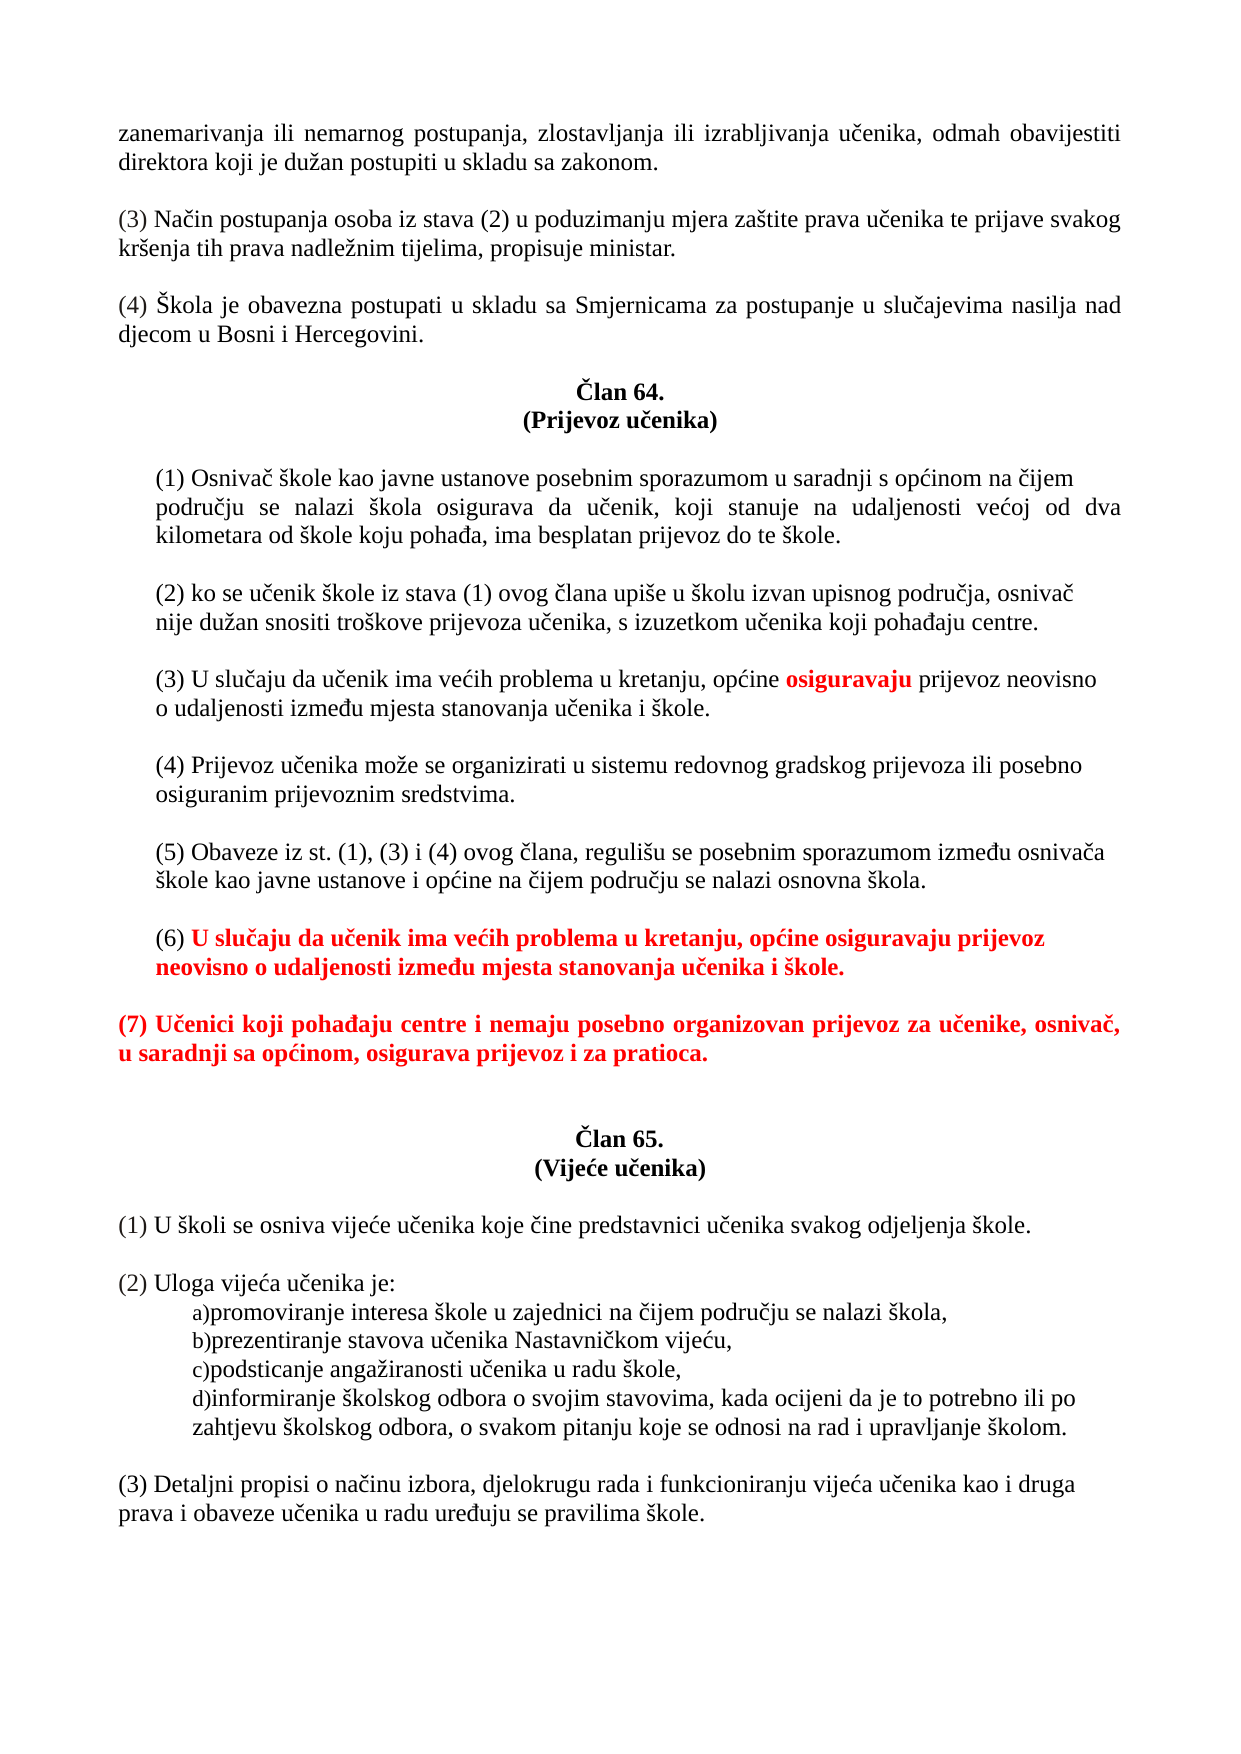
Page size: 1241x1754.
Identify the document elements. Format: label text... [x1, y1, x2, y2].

list Osnivač škole kao javne ustanove posebnim sporazumom u saradnji s općinom na čijem [155, 463, 1122, 492]
text Član 65. [123, 1124, 1122, 1153]
list (3) Detaljni propisi o načinu izbora, djelokrugu rada i funkcioniranju vijeća učenika kao i druga [118, 1469, 1122, 1498]
list podsticanje angažiranosti učenika u radu škole, [192, 1354, 1122, 1383]
list području se nalazi škola osigurava da učenik, koji stanuje na udaljenosti većoj od dva kilometara od škole koju pohađa, ima besplatan prijevoz do te škole. [155, 492, 1122, 549]
text prava i obaveze učenika u radu uređuju se pravilima škole. [118, 1498, 1122, 1527]
text (Vijeće učenika) [118, 1153, 1122, 1182]
list osiguranim prijevoznim sredstvima. [155, 779, 1122, 808]
list Način postupanja osoba iz stava (2) u poduzimanju mjera zaštite prava učenika te prijave svakog kršenja tih prava nadležnim tijelima, propisuje ministar. [118, 204, 1122, 262]
list neovisno o udaljenosti između mjesta stanovanja učenika i škole. [155, 952, 1122, 981]
list Učenici koji pohađaju centre i nemaju posebno organizovan prijevoz za učenike, osnivač, u saradnji sa općinom, osigurava prijevoz i za pratioca. [118, 1009, 1122, 1067]
list ko se učenik škole iz stava (1) ovog člana upiše u školu izvan upisnog područja, osnivač [155, 578, 1122, 607]
text (Prijevoz učenika) [118, 406, 1122, 434]
list U školi se osniva vijeće učenika koje čine predstavnici učenika svakog odjeljenja škole. [118, 1211, 1122, 1239]
list nije dužan snositi troškove prijevoza učenika, s izuzetkom učenika koji pohađaju centre. [155, 607, 1122, 636]
list U slučaju da učenik ima većih problema u kretanju, općine osiguravaju prijevoz [155, 923, 1122, 952]
list informiranje školskog odbora o svojim stavovima, kada ocijeni da je to potrebno ili po [192, 1383, 1122, 1412]
text Član 64. [118, 377, 1122, 406]
list zahtjevu školskog odbora, o svakom pitanju koje se odnosi na rad i upravljanje školom. [192, 1412, 1122, 1441]
list Prijevoz učenika može se organizirati u sistemu redovnog gradskog prijevoza ili posebno [155, 751, 1122, 779]
list o udaljenosti između mjesta stanovanja učenika i škole. [155, 693, 1122, 722]
list škole kao javne ustanove i općine na čijem području se nalazi osnovna škola. [155, 866, 1122, 894]
list prezentiranje stavova učenika Nastavničkom vijeću, [192, 1326, 1122, 1354]
list promoviranje interesa škole u zajednici na čijem području se nalazi škola, [118, 1297, 1122, 1326]
list Škola je obavezna postupati u skladu sa Smjernicama za postupanje u slučajevima nasilja nad djecom u Bosni i Hercegovini. [118, 291, 1122, 348]
list zanemarivanja ili nemarnog postupanja, zlostavljanja ili izrabljivanja učenika, odmah obavijestiti direktora koji je dužan postupiti u skladu sa zakonom. [118, 118, 1122, 176]
list Uloga vijeća učenika je: [118, 1268, 1122, 1297]
list U slučaju da učenik ima većih problema u kretanju, općine osiguravaju prijevoz neovisno [155, 664, 1122, 693]
list Obaveze iz st. (1), (3) i (4) ovog člana, regulišu se posebnim sporazumom između osnivača [155, 837, 1122, 866]
